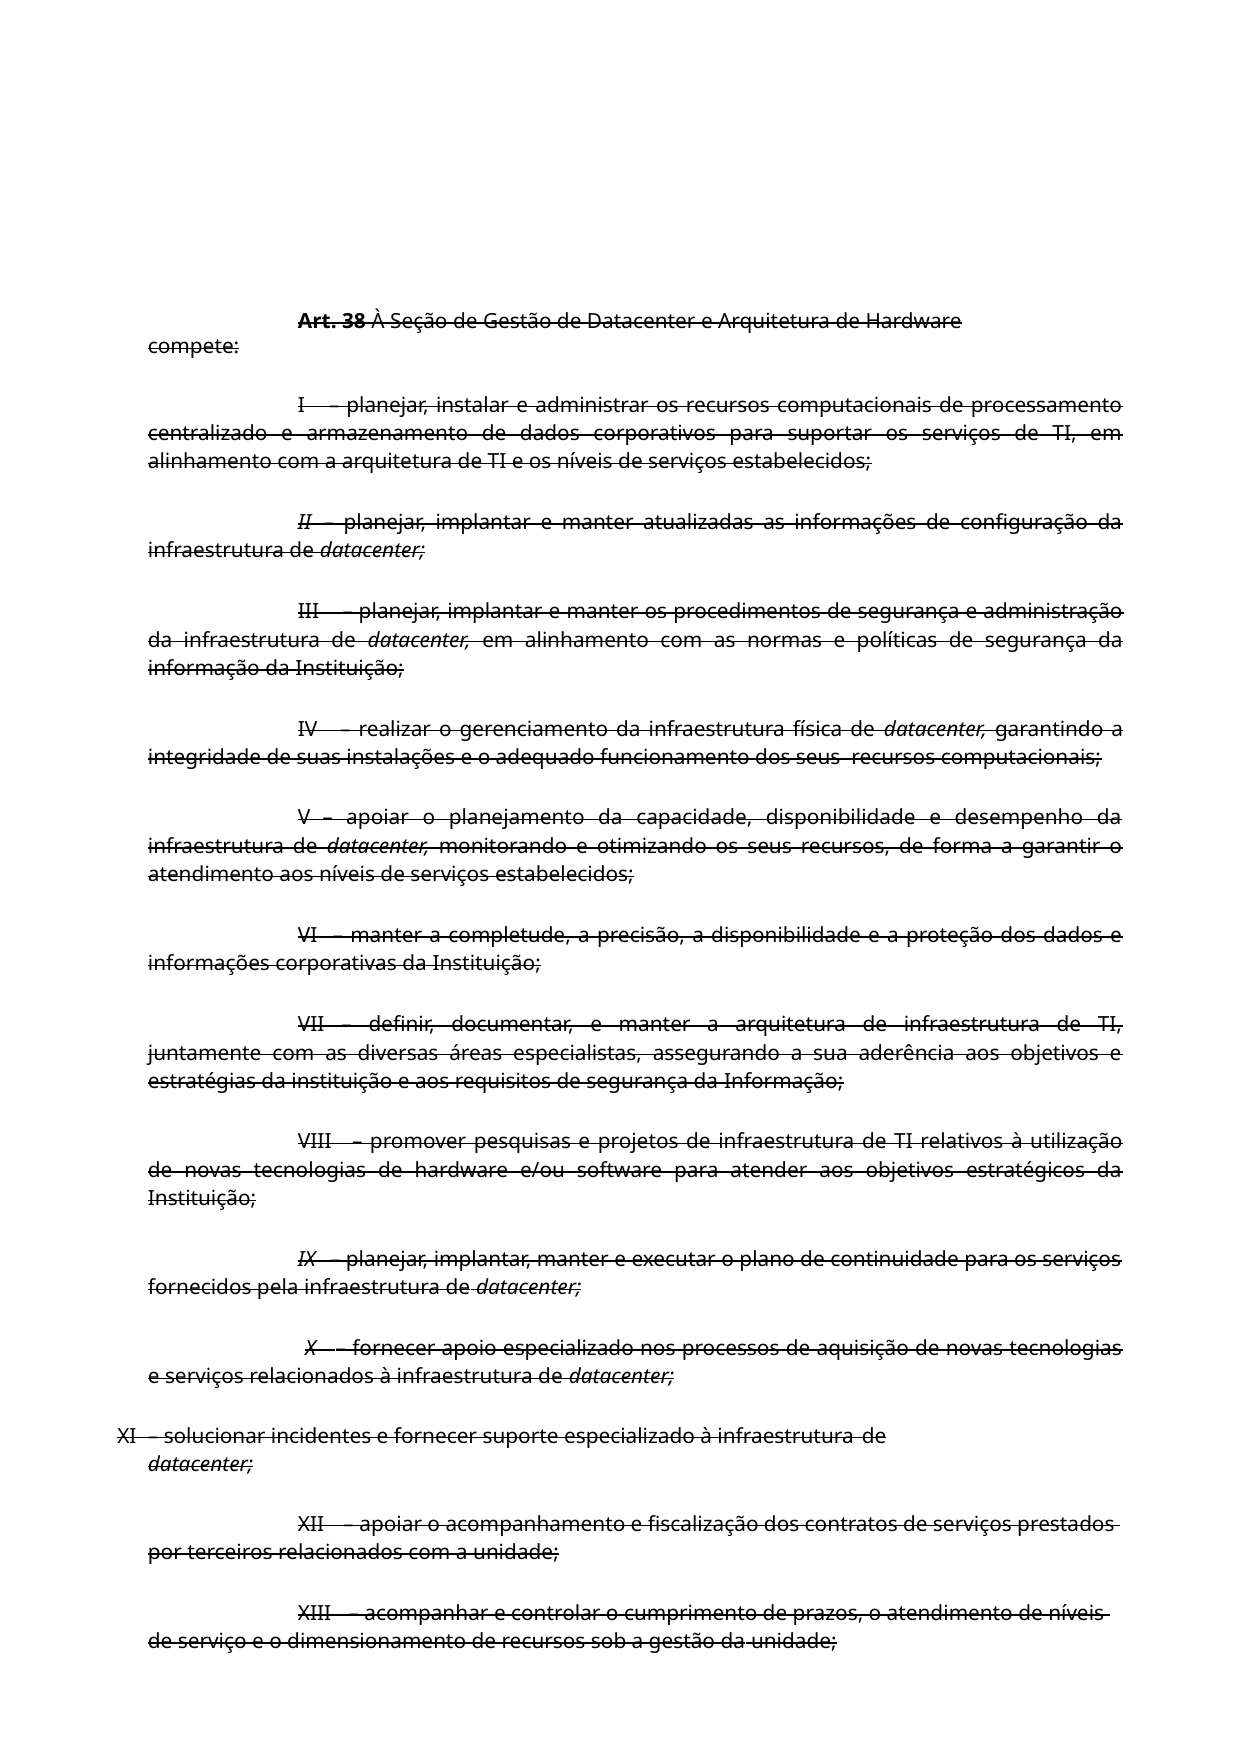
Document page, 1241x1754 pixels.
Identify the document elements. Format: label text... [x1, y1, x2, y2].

list – planejar, implantar e manter os procedimentos de segurança e administração da infraestrutura de datacenter, em alinhamento com as normas e políticas de segurança da informação da Instituição; [148, 642, 1123, 682]
list – planejar, instalar e administrar os recursos computacionais de processamento centralizado e armazenamento de dados corporativos para suportar os serviços de TI, em alinhamento com a arquitetura de TI e os níveis de serviços estabelecidos; [148, 390, 1123, 434]
list – definir, documentar, e manter a arquitetura de infraestrutura de TI, juntamente com as diversas áreas especialistas, assegurando a sua aderência aos objetivos e estratégias da instituição e aos requisitos de segurança da Informação; [148, 1055, 1123, 1094]
list – realizar o gerenciamento da infraestrutura física de datacenter, garantindo a integridade de suas instalações e o adequado funcionamento dos seus recursos computacionais; [148, 714, 1123, 771]
list – acompanhar e controlar o cumprimento de prazos, o atendimento de níveis de serviço e o dimensionamento de recursos sob a gestão da unidade; [148, 1598, 1123, 1655]
list – planejar, instalar e administrar os recursos computacionais de processamento centralizado e armazenamento de dados corporativos para suportar os serviços de TI, em alinhamento com a arquitetura de TI e os níveis de serviços estabelecidos; [148, 436, 1123, 475]
list – apoiar o planejamento da capacidade, disponibilidade e desempenho da infraestrutura de datacenter, monitorando e otimizando os seus recursos, de forma a garantir o atendimento aos níveis de serviços estabelecidos; [148, 849, 1123, 888]
text datacenter; [148, 1449, 1134, 1478]
list – definir, documentar, e manter a arquitetura de infraestrutura de TI, juntamente com as diversas áreas especialistas, assegurando a sua aderência aos objetivos e estratégias da instituição e aos requisitos de segurança da Informação; [148, 1009, 1123, 1054]
list – promover pesquisas e projetos de infraestrutura de TI relativos à utilização de novas tecnologias de hardware e/ou software para atender aos objetivos estratégicos da Instituição; [148, 1127, 1123, 1171]
text Art. 38 À Seção de Gestão de Datacenter e Arquitetura de Hardware [298, 308, 1134, 333]
text compete: [148, 333, 1134, 359]
list – manter a completude, a precisão, a disponibilidade e a proteção dos dados e informações corporativas da Instituição; [148, 920, 1123, 977]
list – planejar, implantar, manter e executar o plano de continuidade para os serviços fornecidos pela infraestrutura de datacenter; [148, 1244, 1123, 1301]
list – fornecer apoio especializado nos processos de aquisição de novas tecnologias e serviços relacionados à infraestrutura de datacenter; [148, 1333, 1123, 1390]
list – promover pesquisas e projetos de infraestrutura de TI relativos à utilização de novas tecnologias de hardware e/ou software para atender aos objetivos estratégicos da Instituição; [148, 1173, 1123, 1212]
list – planejar, implantar e manter atualizadas as informações de configuração da infraestrutura de datacenter; [148, 507, 1123, 564]
list – solucionar incidentes e fornecer suporte especializado à infraestrutura de [117, 1421, 1134, 1449]
list – apoiar o acompanhamento e fiscalização dos contratos de serviços prestados por terceiros relacionados com a unidade; [148, 1509, 1123, 1566]
list – apoiar o planejamento da capacidade, disponibilidade e desempenho da infraestrutura de datacenter, monitorando e otimizando os seus recursos, de forma a garantir o atendimento aos níveis de serviços estabelecidos; [148, 802, 1123, 847]
list – planejar, implantar e manter os procedimentos de segurança e administração da infraestrutura de datacenter, em alinhamento com as normas e políticas de segurança da informação da Instituição; [148, 596, 1123, 641]
